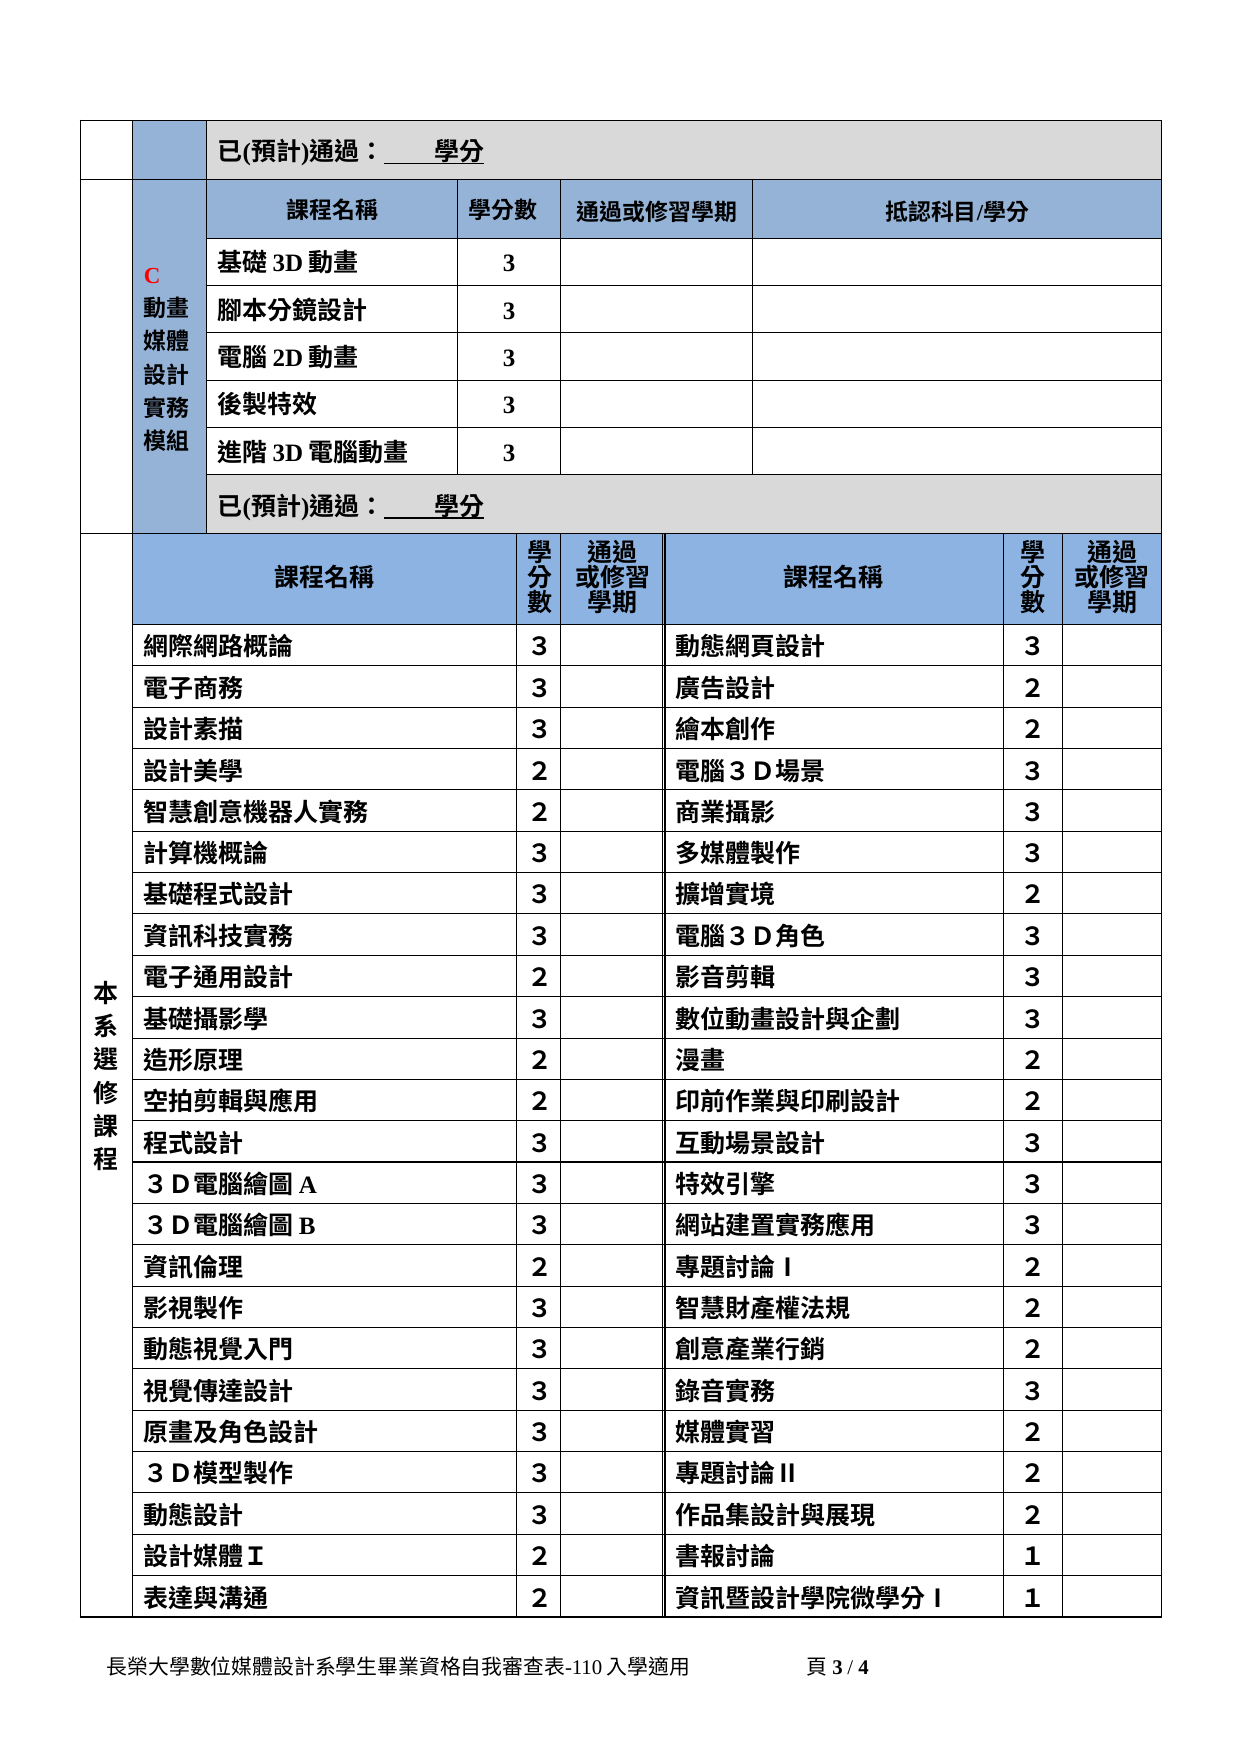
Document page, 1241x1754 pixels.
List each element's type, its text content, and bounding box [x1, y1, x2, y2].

table_cell [561, 1245, 662, 1286]
table_cell 商業攝影 [666, 790, 1003, 831]
table_cell 抵認科目/學分 [753, 180, 1161, 238]
table_cell [1063, 914, 1161, 955]
table_cell 腳本分鏡設計 [207, 286, 457, 332]
table_cell 媒體實習 [666, 1411, 1003, 1451]
table_cell 後製特效 [207, 381, 457, 427]
table_cell 基礎程式設計 [133, 873, 516, 913]
table_cell [561, 873, 662, 913]
table_cell ２ [1004, 1411, 1062, 1451]
table_cell １ [1004, 1535, 1062, 1575]
table_cell 電子通用設計 [133, 956, 516, 996]
table_cell 資訊科技實務 [133, 914, 516, 955]
table_cell ３ [517, 1287, 560, 1327]
table_cell [561, 914, 662, 955]
table_cell 智慧創意機器人實務 [133, 790, 516, 831]
table_cell [81, 121, 132, 179]
table_cell ２ [1004, 708, 1062, 748]
table_cell ３ [517, 1121, 560, 1161]
table_cell 原畫及角色設計 [133, 1411, 516, 1451]
table_cell [561, 997, 662, 1037]
table_cell 通過 或修習學期 [1063, 534, 1161, 624]
table_cell 3 [458, 428, 560, 474]
table_cell 電子商務 [133, 666, 516, 707]
table_cell ２ [1004, 1245, 1062, 1286]
table_cell ３ [1004, 625, 1062, 665]
table_cell 錄音實務 [666, 1369, 1003, 1409]
table_cell ３ [1004, 749, 1062, 789]
table_cell 課程名稱 [666, 534, 1003, 624]
table_cell 動態視覺入門 [133, 1328, 516, 1368]
table_cell [561, 1080, 662, 1120]
table_cell [561, 286, 752, 332]
table_cell 通過 或修習學期 [561, 534, 662, 624]
table_cell ３ [517, 1204, 560, 1244]
table_cell ３ [517, 997, 560, 1037]
table_cell [1063, 1163, 1161, 1203]
table_cell [561, 708, 662, 748]
table_cell ３ [517, 1163, 560, 1203]
table_cell 擴增實境 [666, 873, 1003, 913]
table_cell 網站建置實務應用 [666, 1204, 1003, 1244]
table_cell ２ [1004, 1452, 1062, 1492]
table_cell [561, 1163, 662, 1203]
table_cell ３Ｄ模型製作 [133, 1452, 516, 1492]
table_cell ２ [517, 1039, 560, 1079]
table_cell 計算機概論 [133, 832, 516, 872]
table_cell [561, 1452, 662, 1492]
table_cell 設計素描 [133, 708, 516, 748]
table_cell [561, 956, 662, 996]
table_cell [1063, 1080, 1161, 1120]
table_cell 3 [458, 286, 560, 332]
table_cell 繪本創作 [666, 708, 1003, 748]
table_cell 課程名稱 [207, 180, 457, 238]
table_cell [561, 1328, 662, 1368]
table_cell 3 [458, 333, 560, 379]
table_cell 設計美學 [133, 749, 516, 789]
table_cell [1063, 1121, 1161, 1161]
table_cell 已(預計)通過： 學分 [207, 475, 1161, 533]
table_cell [1063, 1576, 1161, 1616]
table_cell [1063, 1328, 1161, 1368]
table_cell 影音剪輯 [666, 956, 1003, 996]
table_cell ２ [1004, 666, 1062, 707]
table_cell ２ [517, 1245, 560, 1286]
table_cell 創意產業行銷 [666, 1328, 1003, 1368]
table_cell 動態設計 [133, 1493, 516, 1534]
table_cell ３ [1004, 1204, 1062, 1244]
table_cell [561, 381, 752, 427]
table_cell 本系選修課程 [81, 534, 132, 1616]
table_cell 資訊倫理 [133, 1245, 516, 1286]
table_cell [561, 239, 752, 285]
table_cell 印前作業與印刷設計 [666, 1080, 1003, 1120]
table_cell 基礎3D動畫 [207, 239, 457, 285]
table_cell 學 分 數 [1004, 534, 1062, 624]
table_cell ３ [517, 666, 560, 707]
table_cell 表達與溝通 [133, 1576, 516, 1616]
table_cell [561, 1204, 662, 1244]
table_cell ３ [1004, 1163, 1062, 1203]
table_cell [1063, 1204, 1161, 1244]
table_cell ２ [517, 1535, 560, 1575]
table_cell [753, 286, 1161, 332]
table_cell [561, 666, 662, 707]
table_cell [1063, 1245, 1161, 1286]
table_cell [1063, 1039, 1161, 1079]
table_cell 通過或修習學期 [561, 180, 752, 238]
table_cell 3 [458, 239, 560, 285]
table_cell ２ [1004, 1287, 1062, 1327]
table_cell 多媒體製作 [666, 832, 1003, 872]
table_cell １ [1004, 1576, 1062, 1616]
table_cell [1063, 1452, 1161, 1492]
table_cell 學 分 數 [517, 534, 560, 624]
table_cell [561, 1493, 662, 1534]
table_cell 空拍剪輯與應用 [133, 1080, 516, 1120]
table_cell [753, 333, 1161, 379]
table_cell 互動場景設計 [666, 1121, 1003, 1161]
table_cell 基礎攝影學 [133, 997, 516, 1037]
table_cell [561, 1369, 662, 1409]
table_cell ３Ｄ電腦繪圖B [133, 1204, 516, 1244]
table_cell ２ [517, 1080, 560, 1120]
table_cell 視覺傳達設計 [133, 1369, 516, 1409]
table_cell [1063, 873, 1161, 913]
table_cell [1063, 1287, 1161, 1327]
table_cell 特效引擎 [666, 1163, 1003, 1203]
table_cell [561, 832, 662, 872]
table_cell ３ [517, 1369, 560, 1409]
table_cell 學分數 [458, 180, 560, 238]
table_cell [561, 1039, 662, 1079]
table_cell 電腦３Ｄ場景 [666, 749, 1003, 789]
table_cell [1063, 1369, 1161, 1409]
table_cell [561, 1287, 662, 1327]
table_cell [561, 1576, 662, 1616]
table_cell [1063, 790, 1161, 831]
table_cell 網際網路概論 [133, 625, 516, 665]
table_cell 動態網頁設計 [666, 625, 1003, 665]
table_cell ３ [1004, 956, 1062, 996]
table_cell ３ [517, 1493, 560, 1534]
table_cell ３ [517, 1411, 560, 1451]
table_cell ３ [517, 625, 560, 665]
table_cell ３ [517, 914, 560, 955]
table_cell 電腦３Ｄ角色 [666, 914, 1003, 955]
table_cell [81, 180, 132, 533]
table_cell ３ [1004, 914, 1062, 955]
table_cell ２ [1004, 1493, 1062, 1534]
table_cell ３ [1004, 1369, 1062, 1409]
table_cell 專題討論Ⅱ [666, 1452, 1003, 1492]
table_cell [1063, 666, 1161, 707]
table_cell ２ [517, 749, 560, 789]
table_cell [1063, 749, 1161, 789]
table_cell [561, 428, 752, 474]
table_cell ２ [1004, 1328, 1062, 1368]
table_cell [1063, 1493, 1161, 1534]
table_cell [1063, 832, 1161, 872]
table_cell [561, 1411, 662, 1451]
table_cell 專題討論Ⅰ [666, 1245, 1003, 1286]
table_cell 設計媒體Ｉ [133, 1535, 516, 1575]
table_cell ３ [1004, 997, 1062, 1037]
table_cell ２ [517, 790, 560, 831]
table_cell [753, 428, 1161, 474]
table_cell [561, 790, 662, 831]
table_cell ２ [517, 956, 560, 996]
table_cell [561, 1535, 662, 1575]
table_cell ３ [1004, 790, 1062, 831]
table_cell [1063, 997, 1161, 1037]
table_cell [1063, 1535, 1161, 1575]
table_cell ３ [517, 708, 560, 748]
table_cell 書報討論 [666, 1535, 1003, 1575]
table_cell [1063, 956, 1161, 996]
table_cell [561, 749, 662, 789]
table_cell [753, 381, 1161, 427]
table_cell ２ [1004, 1039, 1062, 1079]
table_cell [561, 1121, 662, 1161]
table_cell ２ [517, 1576, 560, 1616]
table_cell 電腦2D動畫 [207, 333, 457, 379]
table_cell C 動畫媒體設計實務模組 [133, 180, 206, 533]
table_cell [1063, 625, 1161, 665]
table_cell 作品集設計與展現 [666, 1493, 1003, 1534]
table_cell 數位動畫設計與企劃 [666, 997, 1003, 1037]
table_cell ２ [1004, 873, 1062, 913]
table_cell 造形原理 [133, 1039, 516, 1079]
table_cell 資訊暨設計學院微學分Ⅰ [666, 1576, 1003, 1616]
table_cell 3 [458, 381, 560, 427]
table_cell ３ [517, 1452, 560, 1492]
table_cell ３Ｄ電腦繪圖A [133, 1163, 516, 1203]
table_cell ３ [517, 832, 560, 872]
table_cell 智慧財產權法規 [666, 1287, 1003, 1327]
table_cell ２ [1004, 1080, 1062, 1120]
table_cell 漫畫 [666, 1039, 1003, 1079]
table_cell 程式設計 [133, 1121, 516, 1161]
table_cell [1063, 1411, 1161, 1451]
table_cell 廣告設計 [666, 666, 1003, 707]
table_cell 影視製作 [133, 1287, 516, 1327]
table_cell [1063, 708, 1161, 748]
table_cell 已(預計)通過： 學分 [207, 121, 1161, 179]
table_cell ３ [1004, 832, 1062, 872]
table_cell 課程名稱 [133, 534, 516, 624]
table_cell ３ [1004, 1121, 1062, 1161]
table_cell ３ [517, 873, 560, 913]
table_cell [561, 333, 752, 379]
table_cell [561, 625, 662, 665]
table_cell [133, 121, 206, 179]
table_cell 進階3D電腦動畫 [207, 428, 457, 474]
table_cell [753, 239, 1161, 285]
table_cell ３ [517, 1328, 560, 1368]
